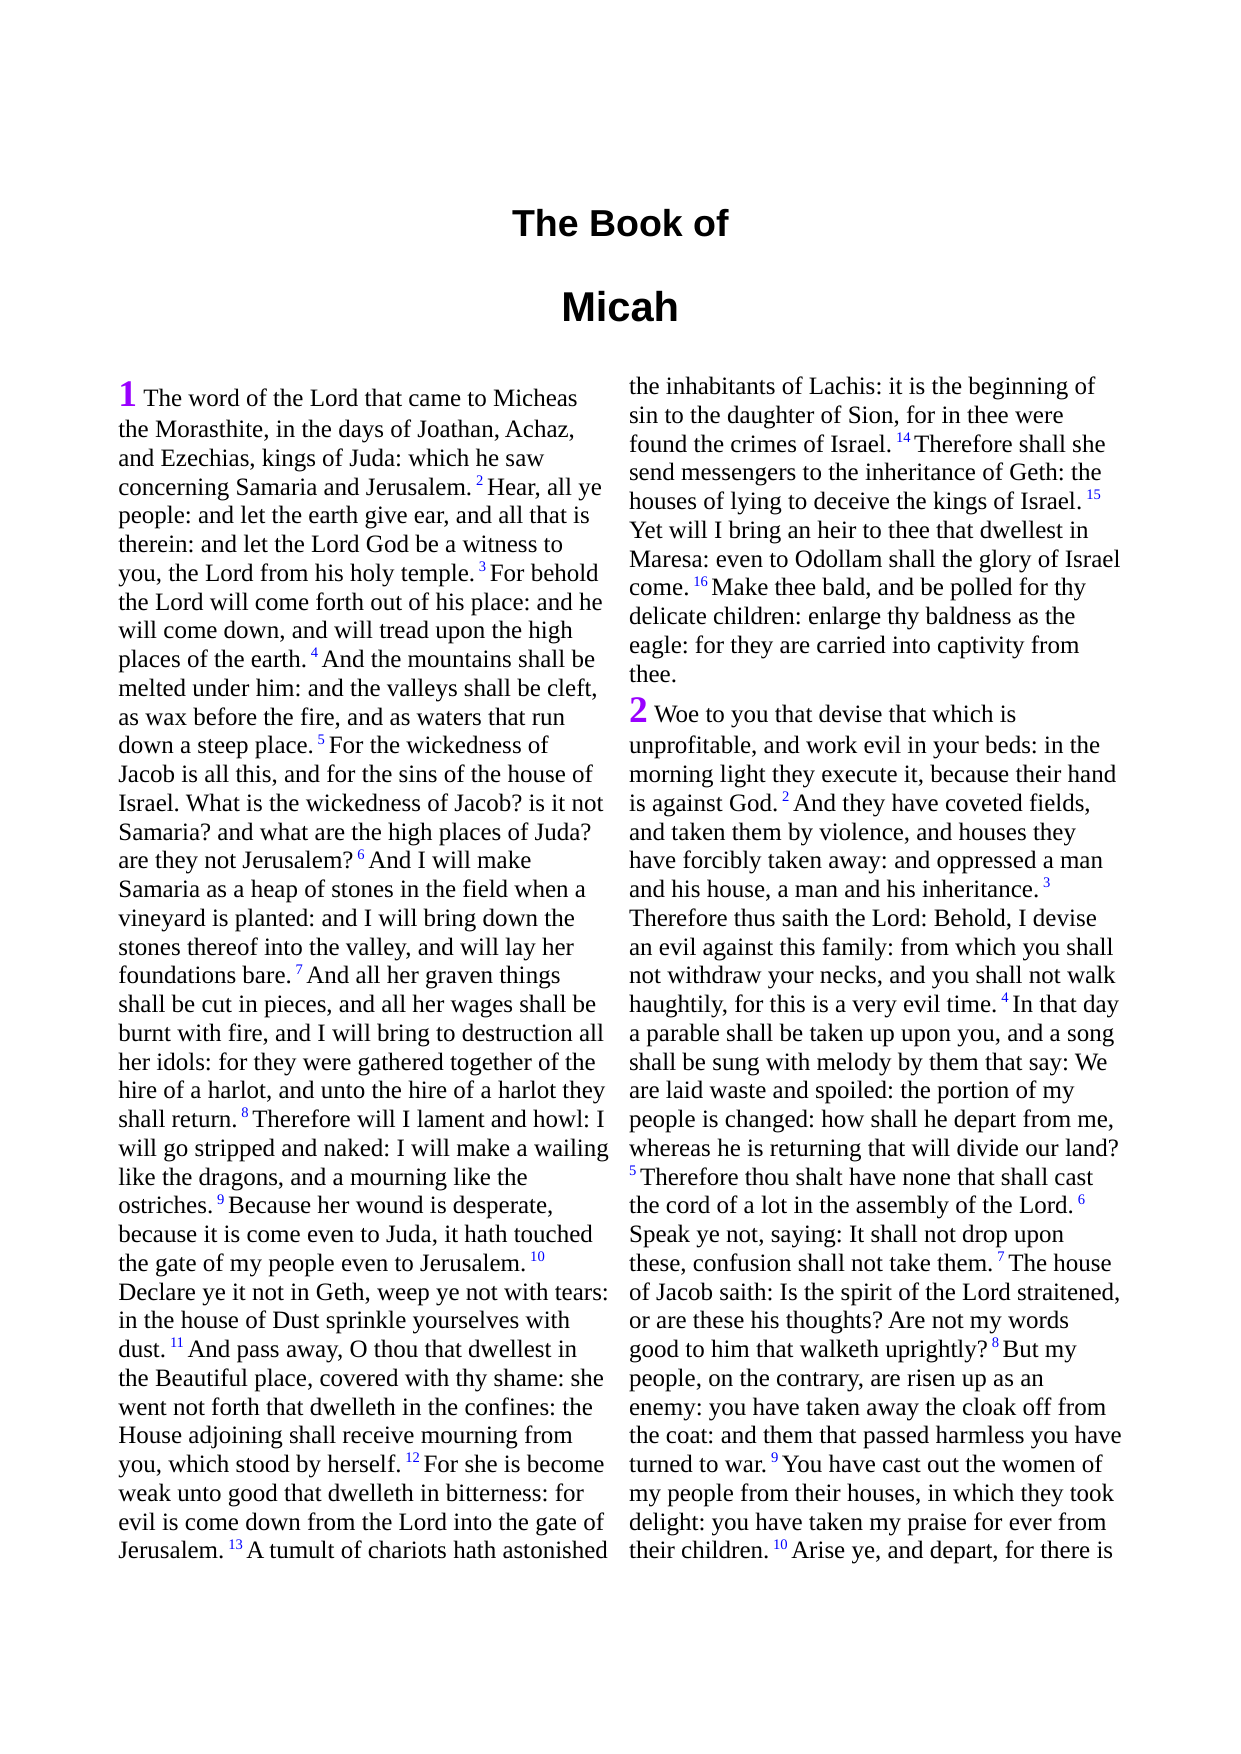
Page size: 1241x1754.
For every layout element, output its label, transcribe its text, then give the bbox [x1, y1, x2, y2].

text 2 Woe to you that devise that which is unprofitable, and work evil in your beds: in the morning light they execute it, because their hand is against God. 2 And they have coveted fields, and taken them by violence, and houses they have forcibly taken away: and oppressed a man and his house, a man and his inheritance. 3 Therefore thus saith the Lord: Behold, I devise an evil against this family: from which you shall not withdraw your necks, and you shall not walk haughtily, for this is a very evil time. 4 In that day a parable shall be taken up upon you, and a song shall be sung with melody by them that say: We are laid waste and spoiled: the portion of my people is changed: how shall he depart from me, whereas he is returning that will divide our land? 5 Therefore thou shalt have none that shall cast the cord of a lot in the assembly of the Lord. 6 Speak ye not, saying: It shall not drop upon these, confusion shall not take them. 7 The house of Jacob saith: Is the spirit of the Lord straitened, or are these his thoughts? Are not my words good to him that walketh uprightly? 8 But my people, on the contrary, are risen up as an enemy: you have taken away the cloak off from the coat: and them that passed harmless you have turned to war. 9 You have cast out the women of my people from their houses, in which they took delight: you have taken my praise for ever from their children. 10 Arise ye, and depart, for there is [629, 687, 1122, 1564]
text 1 The word of the Lord that came to Micheas the Morasthite, in the days of Joathan, Achaz, and Ezechias, kings of Juda: which he saw concerning Samaria and Jerusalem. 2 Hear, all ye people: and let the earth give ear, and all that is therein: and let the Lord God be a witness to you, the Lord from his holy temple. 3 For behold the Lord will come forth out of his place: and he will come down, and will tread upon the high places of the earth. 4 And the mountains shall be melted under him: and the valleys shall be cleft, as wax before the fire, and as waters that run down a steep place. 5 For the wickedness of Jacob is all this, and for the sins of the house of Israel. What is the wickedness of Jacob? is it not Samaria? and what are the high places of Juda? are they not Jerusalem? 6 And I will make Samaria as a heap of stones in the field when a vineyard is planted: and I will bring down the stones thereof into the valley, and will lay her foundations bare. 7 And all her graven things shall be cut in pieces, and all her wages shall be burnt with fire, and I will bring to destruction all her idols: for they were gathered together of the hire of a harlot, and unto the hire of a harlot they shall return. 8 Therefore will I lament and howl: I will go stripped and naked: I will make a wailing like the dragons, and a mourning like the ostriches. 9 Because her wound is desperate, because it is come even to Juda, it hath touched the gate of my people even to Jerusalem. 10 Declare ye it not in Geth, weep ye not with tears: in the house of Dust sprinkle yourselves with dust. 11 And pass away, O thou that dwellest in the Beautiful place, covered with thy shame: she went not forth that dwelleth in the confines: the House adjoining shall receive mourning from you, which stood by herself. 12 For she is become weak unto good that dwelleth in bitterness: for evil is come down from the Lord into the gate of Jerusalem. 13 A tumult of chariots hath astonished [118, 371, 611, 1564]
title The Book of [118, 201, 1122, 244]
title Micah [118, 282, 1122, 330]
text the inhabitants of Lachis: it is the beginning of sin to the daughter of Sion, for in thee were found the crimes of Israel. 14 Therefore shall she send messengers to the inheritance of Geth: the houses of lying to deceive the kings of Israel. 15 Yet will I bring an heir to thee that dwellest in Maresa: even to Odollam shall the glory of Israel come. 16 Make thee bald, and be polled for thy delicate children: enlarge thy baldness as the eagle: for they are carried into captivity from thee. [629, 371, 1122, 687]
